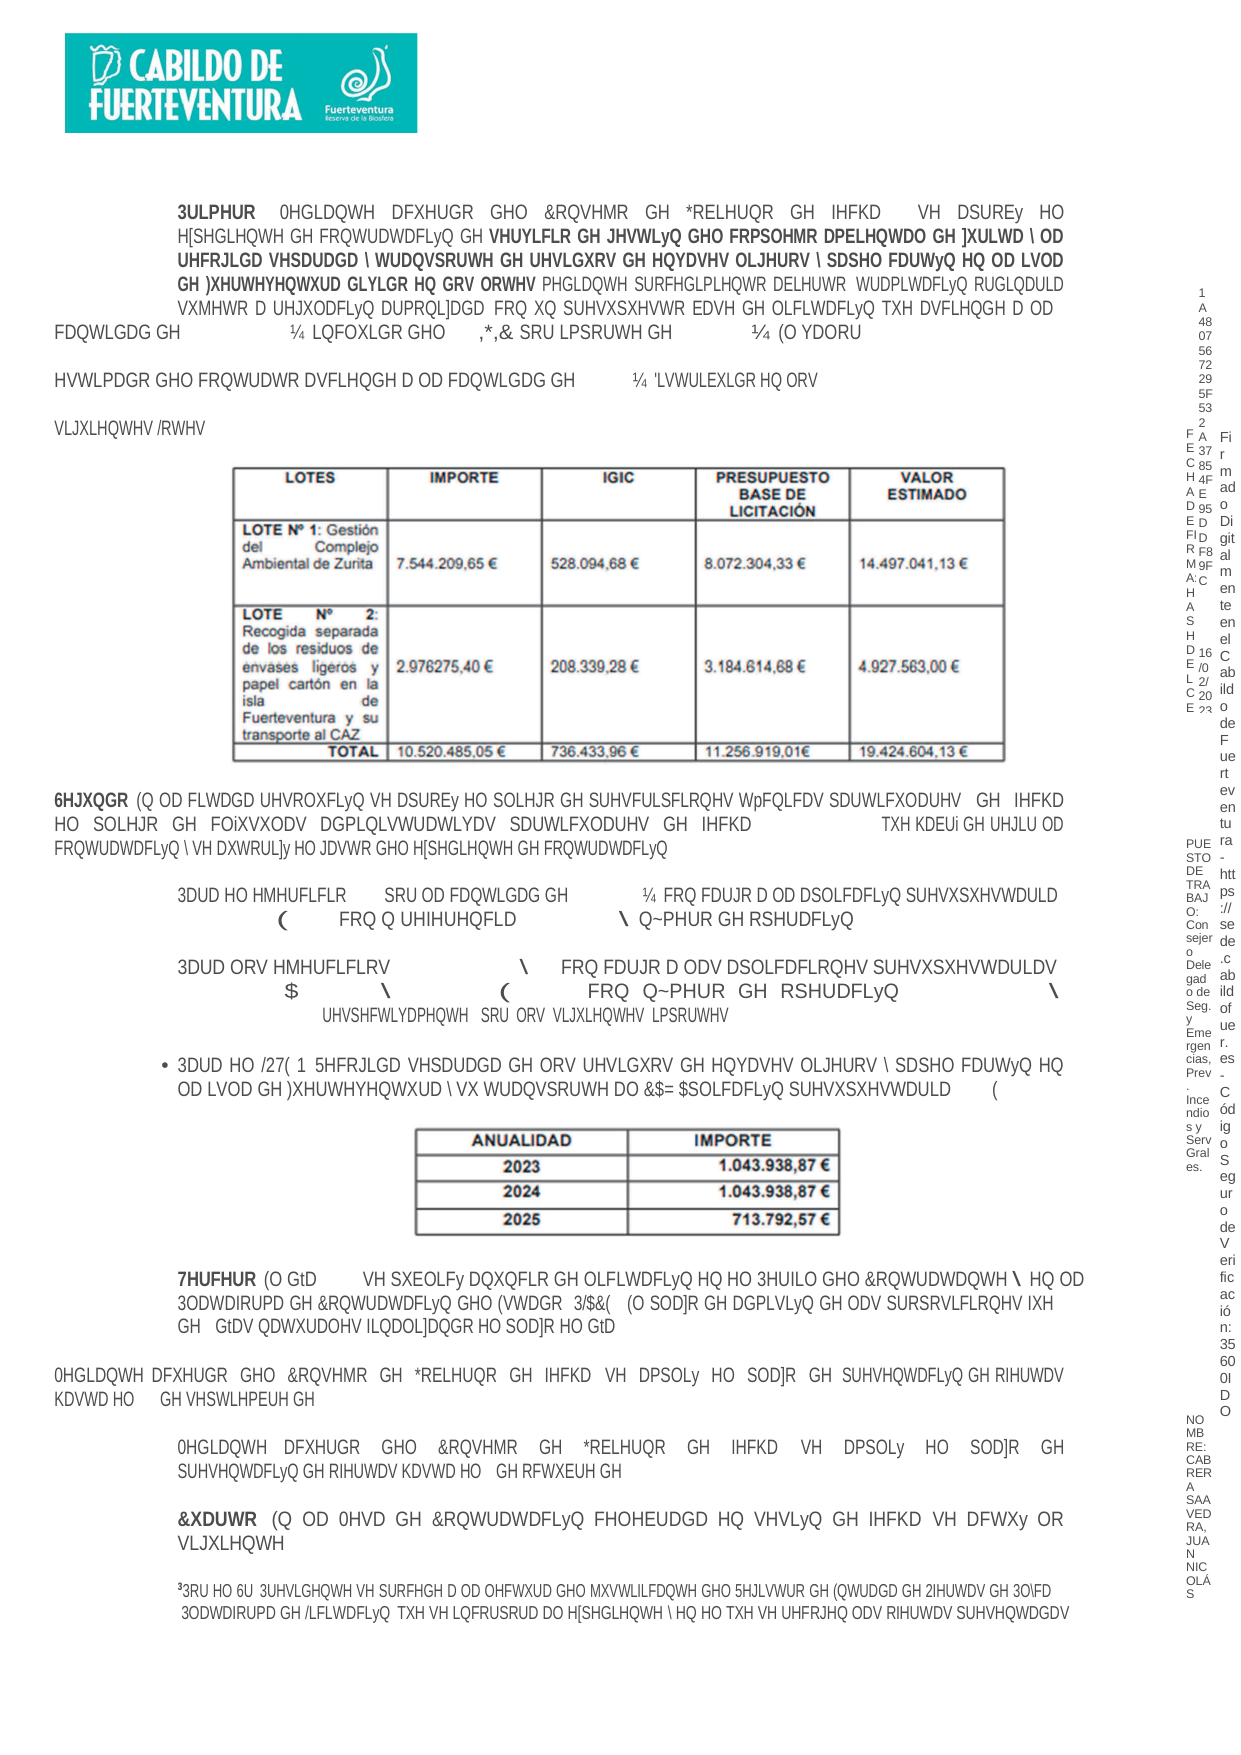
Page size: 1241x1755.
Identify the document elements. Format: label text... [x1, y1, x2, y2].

text 16/02/2023 [1198, 646, 1213, 712]
subtitle 6HJXQGR (Q OD FLWDGD UHVROXFLyQ VH DSUREy HO SOLHJR GH SUHVFULSFLRQHV WpFQLFDV SDUWLFXODUHV GH IHFKD HO SOLHJR GH FOiXVXODV DGPLQLVWUDWLYDV SDUWLFXODUHV GH IHFKD TXH KDEUi GH UHJLU OD FRQWUDWDFLyQ \ VH DXWRUL]y HO JDVWR GHO H[SHGLHQWH GH FRQWUDWDFLyQ [54, 787, 1064, 859]
text Consejero Delegado de Seg. y Emergencias, Prev. Incendios y Serv Grales. [1186, 919, 1213, 1174]
subtitle [1184, 1413, 1213, 1647]
subtitle FDQWLGDG GH ¼ LQFOXLGR GHO ,*,& SRU LPSRUWH GH ¼ (O YDORU HVWLPDGR GHO FRQWUDWR DVFLHQGH D OD FDQWLGDG GH ¼ 'LVWULEXLGR HQ ORV VLJXLHQWHV /RWHV [54, 319, 906, 439]
text UHVSHFWLYDPHQWH SRU ORV VLJXLHQWHV LPSRUWHV [177, 1003, 1184, 1027]
subtitle ³3RU HO 6U 3UHVLGHQWH VH SURFHGH D OD OHFWXUD GHO MXVWLILFDQWH GHO 5HJLVWUR GH (QWUDGD GH 2IHUWDV GH 3O\FD [177, 1578, 1184, 1602]
subtitle 0HGLDQWH DFXHUGR GHO &RQVHMR GH *RELHUQR GH IHFKD VH DPSOLy HO SOD]R GH SUHVHQWDFLyQ GH RIHUWDV KDVWD HO GH VHSWLHPEUH GH [54, 1363, 1064, 1411]
text 3DUD ORV HMHUFLFLRV \ FRQ FDUJR D ODV DSOLFDFLRQHV SUHVXSXHVWDULDV [177, 955, 1184, 979]
text 7HUFHUR (O GtD VH SXEOLFy DQXQFLR GH OLFLWDFLyQ HQ HO 3HUILO GHO &RQWUDWDQWH \ HQ OD [177, 1267, 1217, 1291]
list 3DUD HO /27( 1 5HFRJLGD VHSDUDGD GH ORV UHVLGXRV GH HQYDVHV OLJHURV \ SDSHO FDUWyQ HQ OD LVOD GH )XHUWHYHQWXUD \ VX WUDQVSRUWH DO &$= $SOLFDFLyQ SUHVXSXHVWDULD ( [161, 1052, 1064, 1100]
text Firmado Digitalmente en el Cabildo de Fuerteventura - https://sede.cabildofuer.es - Código Seguro de Verificación: 35600IDOC22051ABFBCB9F1B4299 [1219, 429, 1236, 1420]
subtitle [1184, 838, 1213, 1264]
text 3ULPHUR 0HGLDQWH DFXHUGR GHO &RQVHMR GH *RELHUQR GH IHFKD VH DSUREy HO H[SHGLHQWH GH FRQWUDWDFLyQ GH VHUYLFLR GH JHVWLyQ GHO FRPSOHMR DPELHQWDO GH ]XULWD \ OD UHFRJLGD VHSDUDGD \ WUDQVSRUWH GH UHVLGXRV GH HQYDVHV OLJHURV \ SDSHO FDUWyQ HQ OD LVOD GH )XHUWHYHQWXUD GLYLGR HQ GRV ORWHV PHGLDQWH SURFHGLPLHQWR DELHUWR WUDPLWDFLyQ RUGLQDULD VXMHWR D UHJXODFLyQ DUPRQL]DGD FRQ XQ SUHVXSXHVWR EDVH GH OLFLWDFLyQ TXH DVFLHQGH D OD [177, 200, 1064, 319]
text 0HGLDQWH DFXHUGR GHO &RQVHMR GH *RELHUQR GH IHFKD VH DPSOLy HO SOD]R GH SUHVHQWDFLyQ GH RIHUWDV KDVWD HO GH RFWXEUH GH [177, 1435, 1064, 1483]
text 3DUD HO HMHUFLFLR SRU OD FDQWLGDG GH ¼ FRQ FDUJR D OD DSOLFDFLyQ SUHVXSXHVWDULD [177, 883, 1184, 907]
text $ \ ( FRQ Q~PHUR GH RSHUDFLyQ \ [177, 979, 1184, 1003]
text PUESTO DE TRABAJO: [1186, 838, 1213, 919]
text FECHA DE FIRMA: HASH DEL CERTIFICADO: [1186, 427, 1200, 712]
text CABRERA SAAVEDRA, JUAN NICOLÁS [1186, 1454, 1213, 1601]
text GH GtDV QDWXUDOHV ILQDOL]DQGR HO SOD]R HO GtD [177, 1315, 1217, 1339]
text &XDUWR (Q OD 0HVD GH &RQWUDWDFLyQ FHOHEUDGD HQ VHVLyQ GH IHFKD VH DFWXy OR VLJXLHQWH [177, 1506, 1064, 1554]
text 1A48075672295F532A37854FE95DDF89FC6730CC [1198, 286, 1213, 585]
text 3ODWDIRUPD GH &RQWUDWDFLyQ GHO (VWDGR 3/$&( (O SOD]R GH DGPLVLyQ GH ODV SURSRVLFLRQHV IXH [177, 1291, 1217, 1315]
text 3ODWDIRUPD GH /LFLWDFLyQ TXH VH LQFRUSRUD DO H[SHGLHQWH \ HQ HO TXH VH UHFRJHQ ODV RIHUWDV SUHVHQWDGDV [177, 1602, 1184, 1623]
text NOMBRE: [1186, 1413, 1213, 1454]
text ( FRQ Q UHIHUHQFLD \ Q~PHUR GH RSHUDFLyQ [177, 907, 1184, 931]
